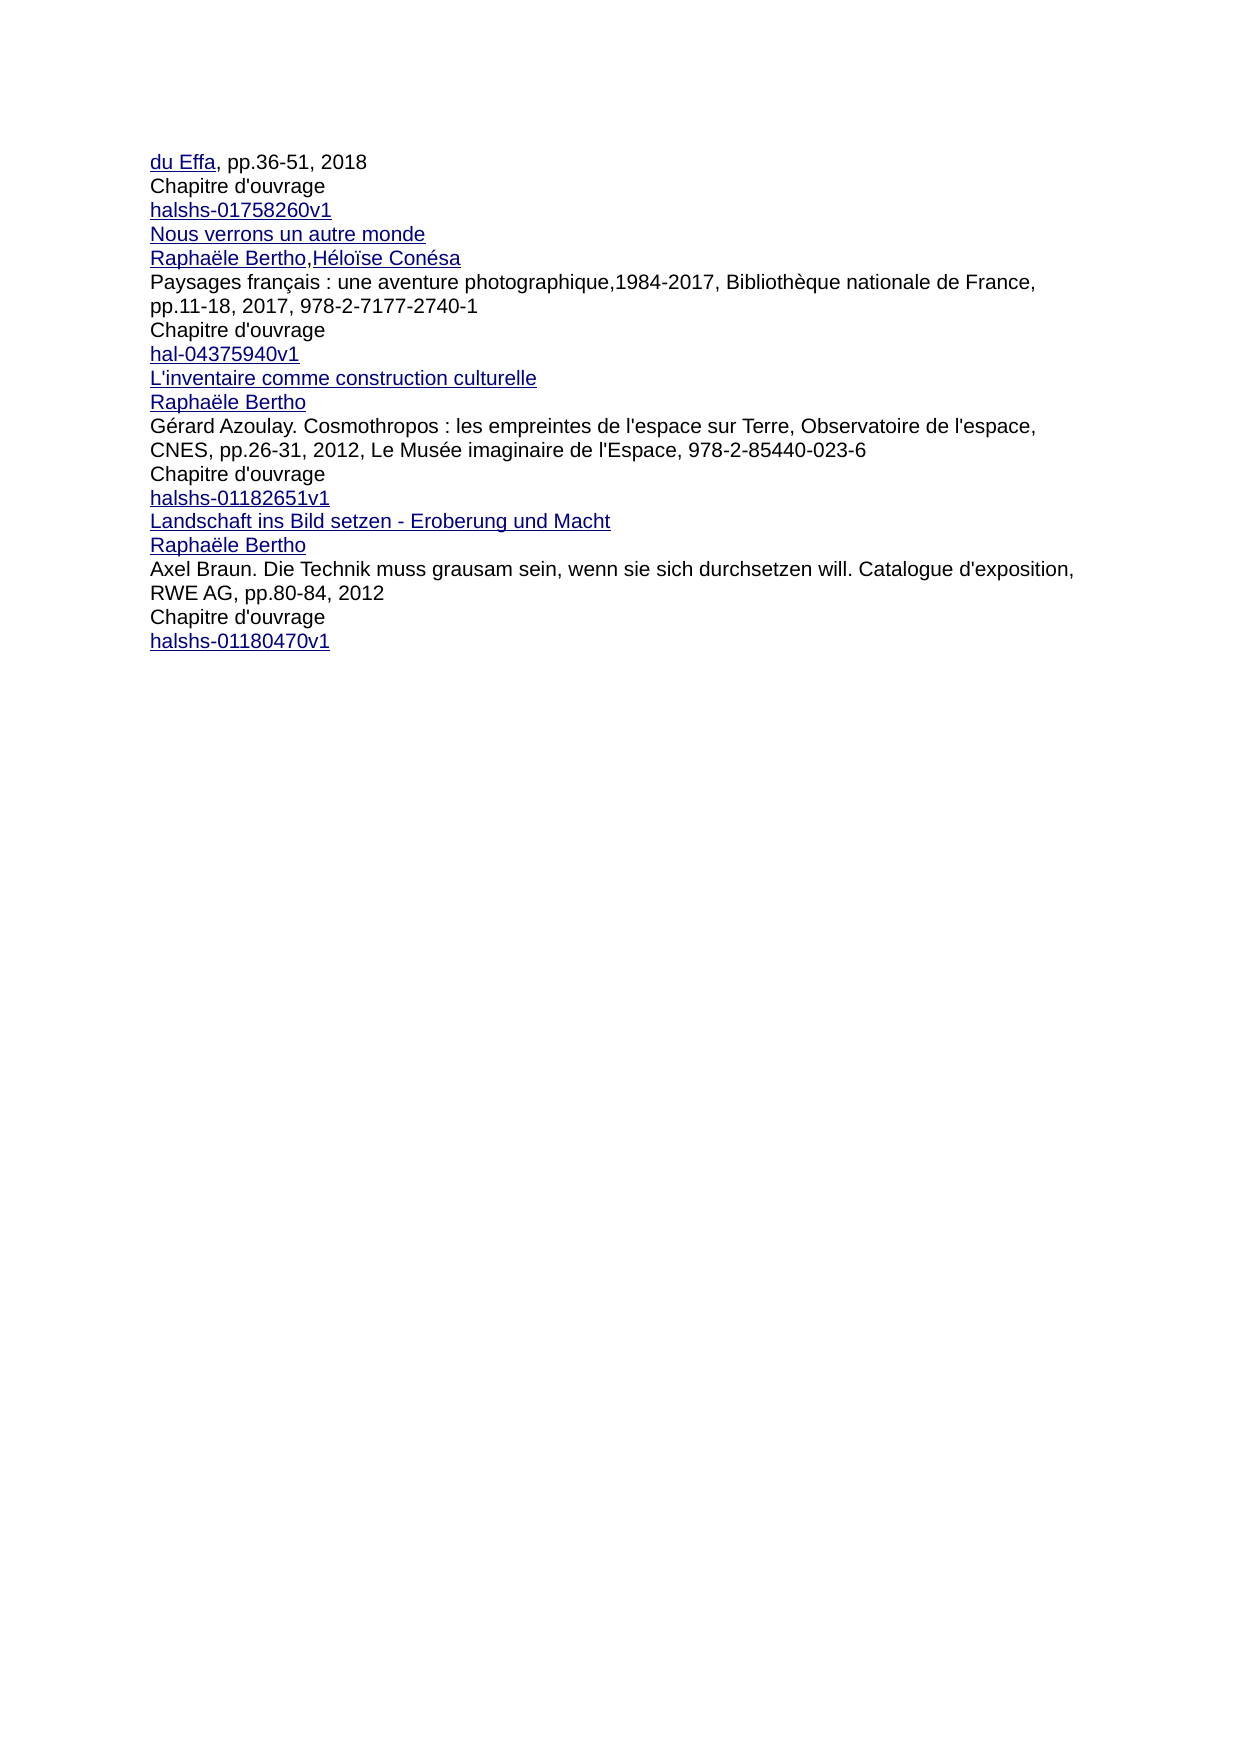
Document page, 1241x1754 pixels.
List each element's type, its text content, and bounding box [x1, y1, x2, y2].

table_cell Landschaft ins Bild setzen - Eroberung und Macht Raphaële Bertho Axel Braun. Die Technik muss grausam sein, wenn sie sich durchsetzen will. Catalogue d'exposition, RWE AG, pp.80-84, 2012 Chapitre d'ouvrage halshs-01180470v1 [150, 509, 1090, 653]
table_cell Nous verrons un autre monde Raphaële Bertho,Héloïse Conésa Paysages français : une aventure photographique,1984-2017, Bibliothèque nationale de France, pp.11-18, 2017, 978-2-7177-2740-1 Chapitre d'ouvrage hal-04375940v1 [150, 222, 1090, 366]
table_cell L'inventaire comme construction culturelle Raphaële Bertho Gérard Azoulay. Cosmothropos : les empreintes de l'espace sur Terre, Observatoire de l'espace, CNES, pp.26-31, 2012, Le Musée imaginaire de l'Espace, 978-2-85440-023-6 Chapitre d'ouvrage halshs-01182651v1 [150, 366, 1090, 509]
table_cell L’année 1994. Une décennie de missions photographiques au sein des institutions de l’aménagement du territoire Raphaële Bertho Frédéric Pousin. Photopaysage, Débattre du projet de paysage par la photographie, Les Productions du Effa, pp.36-51, 2018 Chapitre d'ouvrage halshs-01758260v1 [150, 150, 1090, 222]
